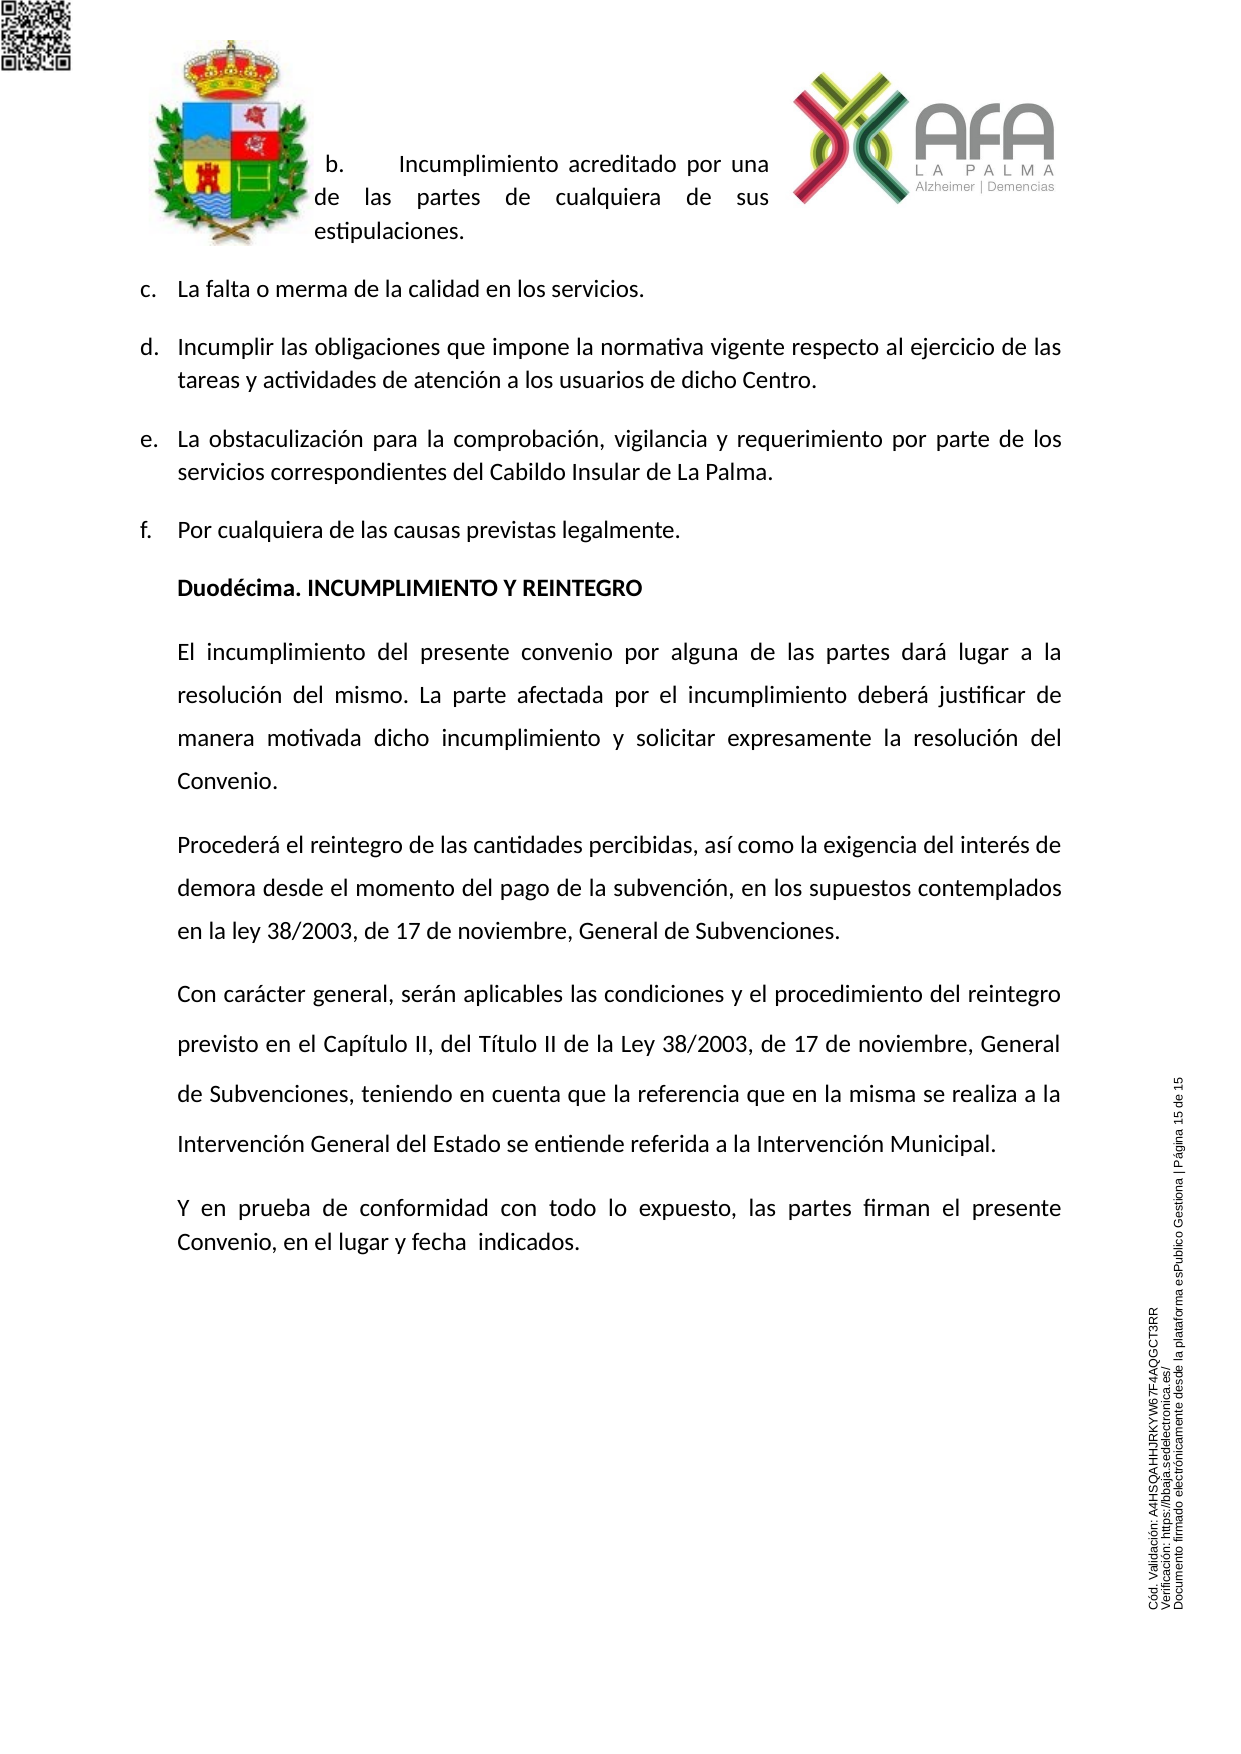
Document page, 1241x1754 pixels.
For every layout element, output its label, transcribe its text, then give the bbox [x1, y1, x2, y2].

text Con carácter general, serán aplicables las condiciones y el procedimiento del reintegro previsto en el Capítulo II, del Título II de la Ley 38/2003, de 17 de noviembre, General de Subvenciones, teniendo en cuenta que la referencia que en la misma se realiza a la Intervención General del Estado se entiende referida a la Intervención Municipal. [177, 978, 1063, 1159]
list Incumplir las obligaciones que impone la normativa vigente respecto al ejercicio de las tareas y actividades de atención a los usuarios de dicho Centro. [140, 331, 1063, 395]
list La falta o merma de la calidad en los servicios. [140, 273, 1063, 303]
subtitle Duodécima. INCUMPLIMIENTO Y REINTEGRO [177, 572, 1063, 603]
list La obstaculización para la comprobación, vigilancia y requerimiento por parte de los servicios correspondientes del Cabildo Insular de La Palma. [140, 423, 1063, 487]
list Por cualquiera de las causas previstas legalmente. [140, 514, 1063, 545]
list Incumplimiento acreditado por una de las partes de cualquiera de sus estipulaciones. [314, 148, 769, 245]
text El incumplimiento del presente convenio por alguna de las partes dará lugar a la resolución del mismo. La parte afectada por el incumplimiento deberá justificar de manera motivada dicho incumplimiento y solicitar expresamente la resolución del Convenio. [177, 636, 1063, 796]
text Y en prueba de conformidad con todo lo expuesto, las partes firman el presente Convenio, en el lugar y fecha indicados. [177, 1192, 1063, 1256]
text Procederá el reintegro de las cantidades percibidas, así como la exigencia del interés de demora desde el momento del pago de la subvención, en los supuestos contemplados en la ley 38/2003, de 17 de noviembre, General de Subvenciones. [177, 829, 1063, 945]
